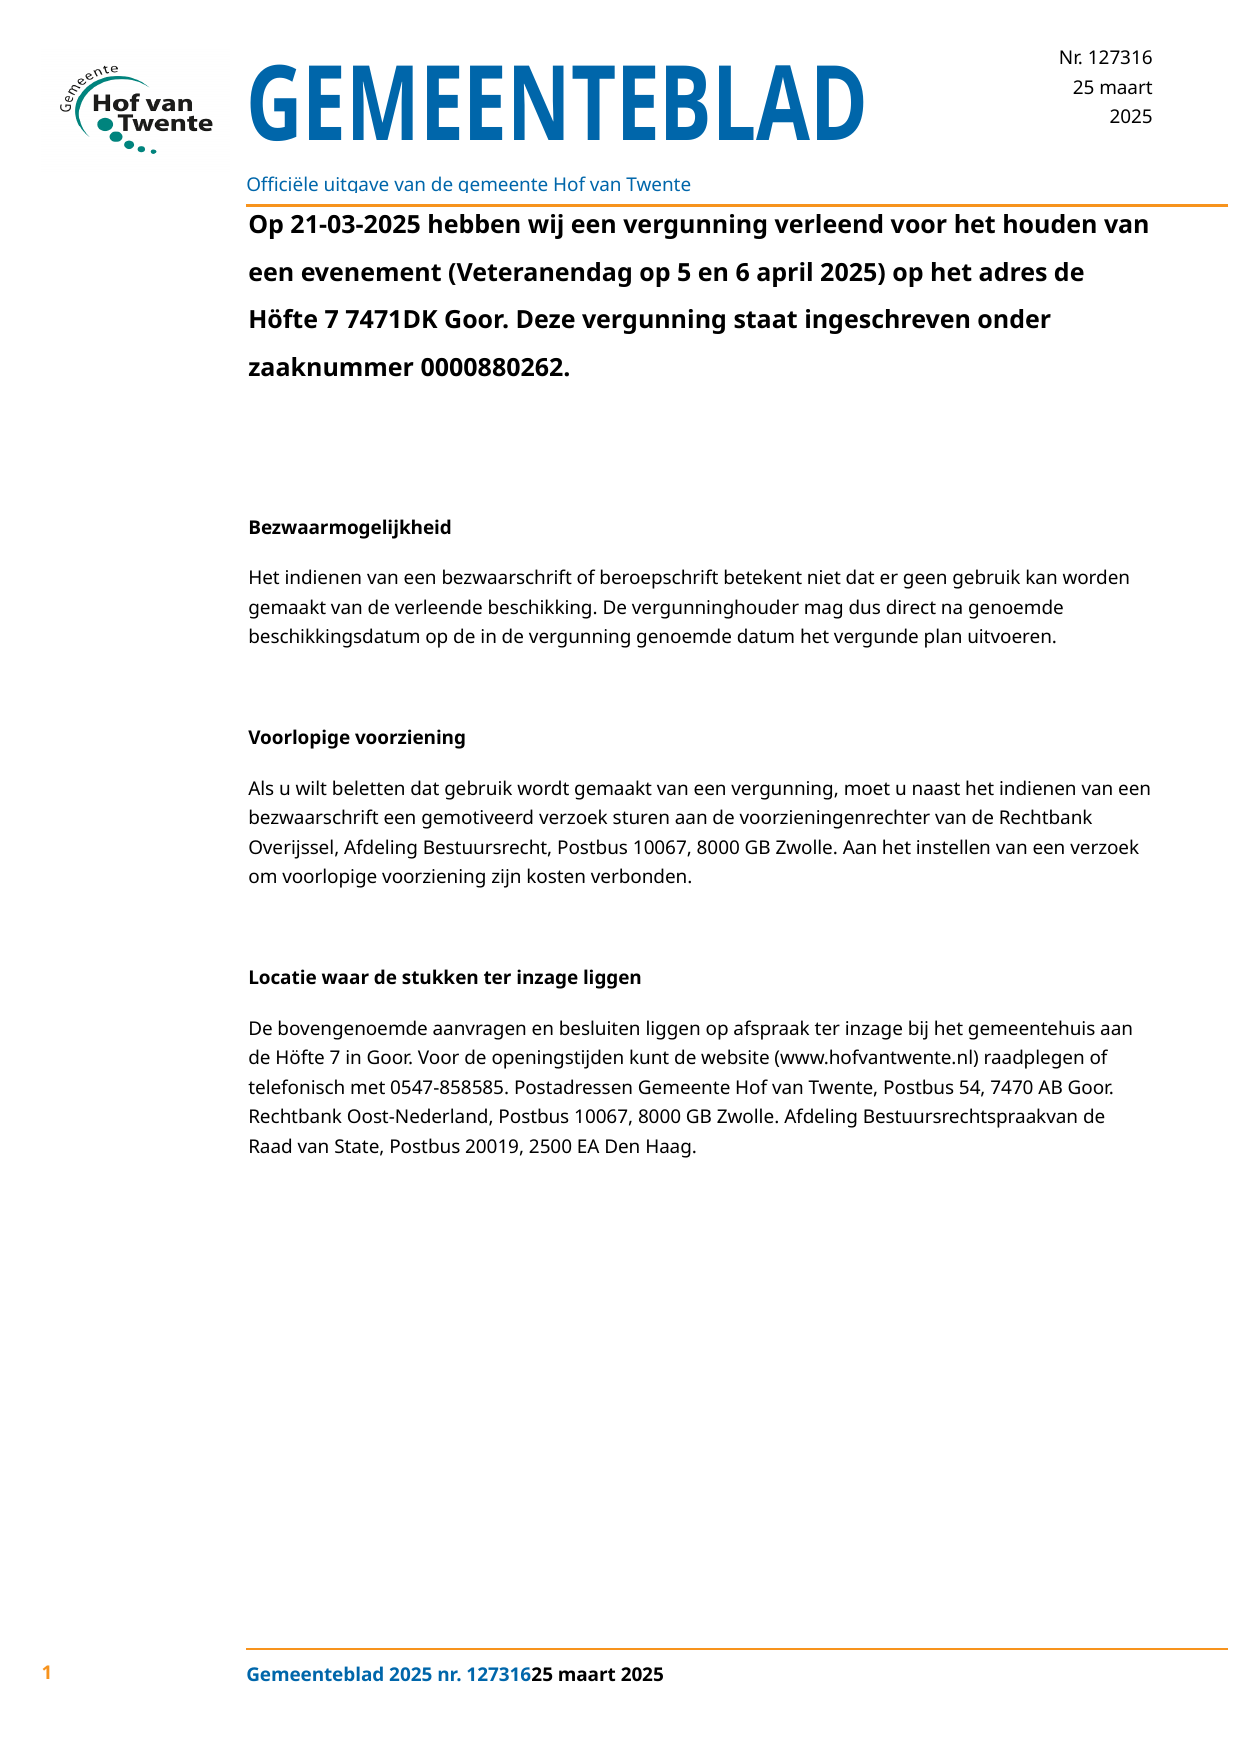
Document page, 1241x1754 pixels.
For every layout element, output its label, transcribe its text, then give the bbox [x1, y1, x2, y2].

text Als u wilt beletten dat gebruik wordt gemaakt van een vergunning, moet u naast het indienen van een bezwaarschrift een gemotiveerd verzoek sturen aan de voorzieningenrechter van de Rechtbank Overijssel, Afdeling Bestuursrecht, Postbus 10067, 8000 GB Zwolle. Aan het instellen van een verzoek om voorlopige voorziening zijn kosten verbonden. [248, 775, 1152, 889]
text De bovengenoemde aanvragen en besluiten liggen op afspraak ter inzage bij het gemeentehuis aan de Höfte 7 in Goor. Voor de openingstijden kunt de website (www.hofvantwente.nl) raadplegen of telefonisch met 0547-858585. Postadressen Gemeente Hof van Twente, Postbus 54, 7470 AB Goor. Rechtbank Oost-Nederland, Postbus 10067, 8000 GB Zwolle. Afdeling Bestuursrechtspraakvan de Raad van State, Postbus 20019, 2500 EA Den Haag. [248, 1015, 1152, 1159]
text Voorlopige voorziening [248, 724, 1152, 750]
text Het indienen van een bezwaarschrift of beroepschrift betekent niet dat er geen gebruik kan worden gemaakt van de verleende beschikking. De vergunninghouder mag dus direct na genoemde beschikkingsdatum op de in de vergunning genoemde datum het vergunde plan uitvoeren. [248, 564, 1152, 649]
text Bezwaarmogelijkheid [248, 514, 1152, 540]
text Op 21-03-2025 hebben wij een vergunning verleend voor het houden van een evenement (Veteranendag op 5 en 6 april 2025) op het adres de Höfte 7 7471DK Goor. Deze vergunning staat ingeschreven onder zaaknummer 0000880262. [248, 207, 1152, 384]
picture [41, 47, 231, 172]
text Locatie waar de stukken ter inzage liggen [248, 964, 1152, 990]
